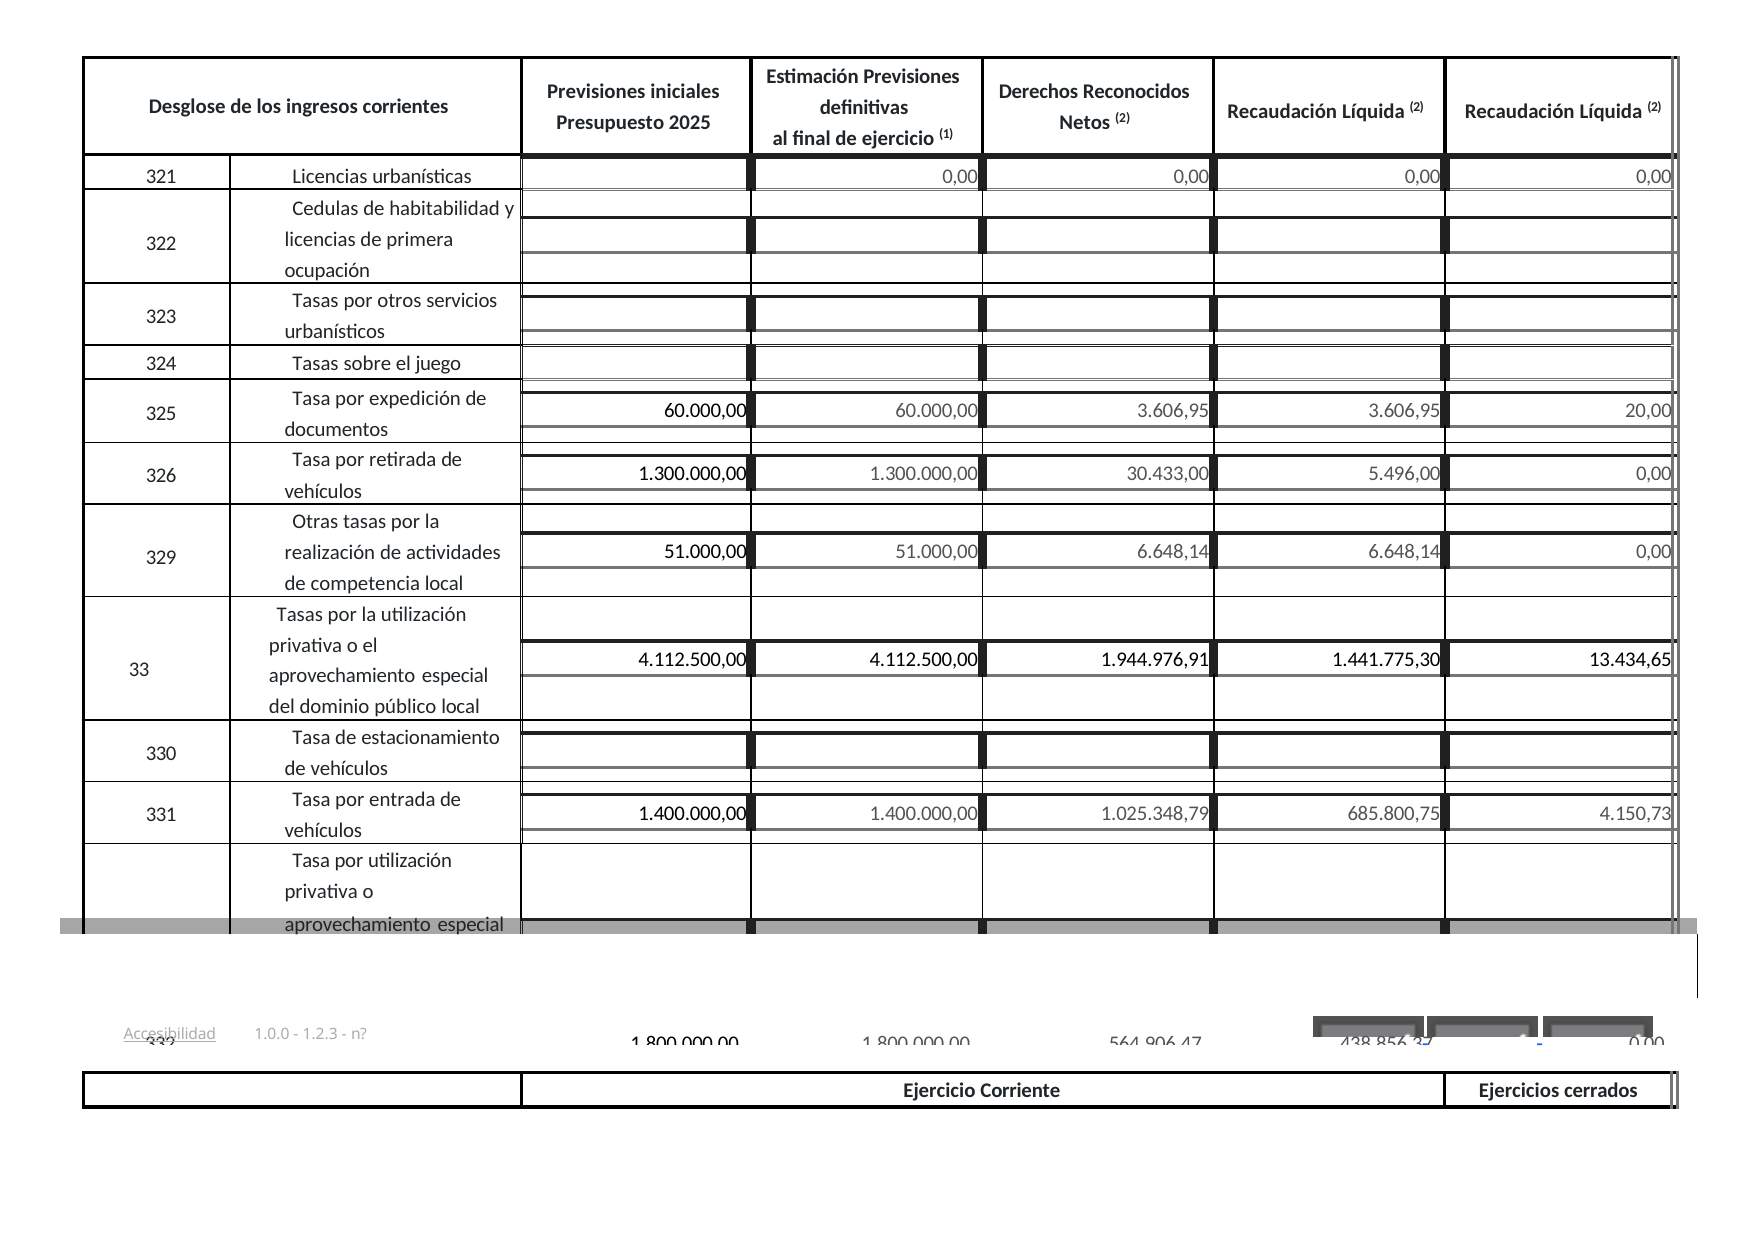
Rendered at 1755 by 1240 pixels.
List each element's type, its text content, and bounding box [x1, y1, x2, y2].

table_cell Estimación Previsiones definitivas al final de ejercicio (1) [753, 59, 981, 153]
table_cell 3.606,95 [1218, 394, 1440, 425]
table_cell [987, 921, 1209, 934]
table_cell Tasa por entrada de vehículos [231, 782, 520, 842]
table_cell 331 [85, 782, 229, 842]
table_cell [523, 443, 750, 454]
table_cell [230, 934, 521, 998]
table_cell [523, 159, 746, 188]
table_cell [1446, 443, 1671, 454]
table_cell [1450, 219, 1671, 251]
table_cell [983, 569, 1213, 596]
table_cell [1446, 332, 1671, 344]
table_cell [752, 569, 982, 596]
table_cell [523, 191, 750, 216]
table_cell [983, 844, 1213, 917]
table_cell [523, 721, 750, 731]
table_cell [983, 428, 1213, 442]
table_cell 33 [85, 597, 229, 719]
table_cell [523, 347, 746, 378]
table_cell [1446, 782, 1671, 793]
table_cell [752, 769, 982, 781]
table_cell [752, 677, 982, 719]
table_cell [1446, 505, 1671, 531]
table_cell [983, 381, 1213, 391]
table_cell Tasa por utilización privativa o [231, 844, 520, 917]
table_cell [1214, 934, 1445, 998]
table_cell Tasa de estacionamiento de vehículos [231, 721, 520, 781]
table_cell [1446, 831, 1671, 842]
table_cell Cedulas de habitabilidad y licencias de primera ocupación [231, 190, 520, 282]
table_cell [1218, 219, 1440, 251]
table_cell Tasa por expedición de documentos [231, 380, 520, 442]
table_cell 1.300.000,00 [756, 457, 978, 488]
table_cell [983, 677, 1213, 719]
table_cell [1218, 298, 1440, 329]
table_cell [1680, 918, 1697, 934]
table_cell [1446, 254, 1671, 282]
table_cell 321 [85, 156, 229, 188]
table_cell [752, 844, 982, 917]
table_cell 325 [85, 380, 229, 442]
table_cell 6.648,14 [1218, 535, 1440, 566]
table_cell [1215, 381, 1444, 391]
table_cell [523, 491, 750, 503]
table_cell [983, 491, 1213, 503]
table_cell [1218, 347, 1440, 378]
table_cell [1215, 332, 1444, 344]
table_cell Derechos Reconocidos Netos (2) [984, 59, 1212, 153]
table_cell [752, 254, 982, 282]
table_cell [752, 428, 982, 442]
table_cell [983, 721, 1213, 731]
table_cell 0,00 [1218, 159, 1440, 188]
table_cell [1446, 569, 1671, 596]
table_cell Tasas por otros servicios urbanísticos [231, 284, 520, 344]
table_cell Licencias urbanísticas [231, 156, 520, 188]
table_cell [983, 782, 1213, 793]
table_cell 0,00 [987, 159, 1209, 188]
table_cell [84, 934, 230, 998]
table_cell [1215, 428, 1444, 442]
table_cell [1450, 347, 1671, 378]
table_header Desglose de los ingresos corrientes [85, 59, 520, 153]
table_cell [1450, 735, 1671, 766]
table_cell [983, 332, 1213, 344]
table_cell 3.606,95 [987, 394, 1209, 425]
table_cell [1450, 298, 1671, 329]
table_cell [756, 298, 978, 329]
table_cell [523, 677, 750, 719]
table_cell [521, 934, 751, 998]
table_cell [756, 347, 978, 378]
table_cell [987, 347, 1209, 378]
table_cell Tasa por retirada de vehículos [231, 443, 520, 503]
table_cell [1446, 844, 1671, 917]
table_cell Accesibilidad 1.0.0 - 1.2.3 - n? [60, 998, 1697, 1043]
table_cell 1.025.348,79 [987, 796, 1209, 827]
table_cell 0,00 [1450, 159, 1671, 188]
table_cell [1446, 721, 1671, 731]
table_cell 685.800,75 [1218, 796, 1440, 827]
table_header [60, 56, 82, 917]
table_cell [523, 298, 746, 329]
table_cell [1215, 191, 1444, 216]
text 332 1.800.000,00 1.800.000,00 564.906,47 438.856,37 0,00 [1198, 1037, 1346, 1045]
table_cell [523, 284, 750, 294]
table_cell [983, 769, 1213, 781]
table_cell [1446, 428, 1671, 442]
table_cell 322 [85, 190, 229, 282]
table_cell [1215, 831, 1444, 842]
table_cell [523, 921, 746, 934]
table_cell [1218, 921, 1440, 934]
table_cell [60, 934, 83, 998]
table_cell 51.000,00 [756, 535, 978, 566]
table_cell [1215, 769, 1444, 781]
table_cell [983, 443, 1213, 454]
table_cell 20,00 [1450, 394, 1671, 425]
table_cell 13.434,65 [1450, 643, 1671, 674]
table_cell 60.000,00 [756, 394, 978, 425]
table_cell [983, 505, 1213, 531]
table_cell [756, 921, 978, 934]
table_cell [987, 735, 1209, 766]
table_cell [1215, 844, 1444, 917]
table_cell 60.000,00 [523, 394, 746, 425]
table_cell [1215, 284, 1444, 294]
table_cell [1450, 921, 1671, 934]
table_cell [523, 505, 750, 531]
table_cell 1.944.976,91 [987, 643, 1209, 674]
table_cell [751, 934, 982, 998]
table_cell [752, 782, 982, 793]
table_cell 323 [85, 284, 229, 344]
table_cell [523, 569, 750, 596]
table_cell [752, 191, 982, 216]
table_cell 0,00 [1450, 457, 1671, 488]
table_cell 324 [85, 346, 229, 378]
table_cell [756, 219, 978, 251]
table_cell [1215, 505, 1444, 531]
table_cell 1.300.000,00 [523, 457, 746, 488]
table_cell [1446, 491, 1671, 503]
table_cell [983, 597, 1213, 639]
table_cell [523, 381, 750, 391]
table_cell 326 [85, 443, 229, 503]
table_cell [983, 254, 1213, 282]
table_cell [752, 597, 982, 639]
table_cell [523, 254, 750, 282]
table_header [1680, 56, 1697, 917]
table_cell [1445, 934, 1675, 998]
table_cell 4.112.500,00 [756, 643, 978, 674]
table_cell [987, 219, 1209, 251]
table_cell 1.400.000,00 [523, 796, 746, 827]
table_cell [1446, 769, 1671, 781]
table_cell [983, 284, 1213, 294]
table_cell [752, 332, 982, 344]
table_cell 0,00 [1450, 535, 1671, 566]
table_cell [1446, 381, 1671, 391]
table_cell [1215, 569, 1444, 596]
table_cell [752, 831, 982, 842]
table_cell [1215, 721, 1444, 731]
table_cell [523, 831, 750, 842]
table_cell 6.648,14 [987, 535, 1209, 566]
table_cell 51.000,00 [523, 535, 746, 566]
text 332 1.800.000,00 1.800.000,00 564.906,47 438.856,37 0,00 [1429, 1037, 1632, 1045]
table_cell [60, 918, 82, 934]
table_cell 1.441.775,30 [1218, 643, 1440, 674]
table_cell [983, 831, 1213, 842]
table_cell [1215, 254, 1444, 282]
table_cell [752, 505, 982, 531]
table_cell [523, 332, 750, 344]
table_cell 1.400.000,00 [756, 796, 978, 827]
table_cell 330 [85, 721, 229, 781]
table_cell [1446, 677, 1671, 719]
table_cell [982, 934, 1214, 998]
table_cell [85, 918, 229, 934]
table_cell [1446, 597, 1671, 639]
table_cell Otras tasas por la realización de actividades de competencia local [231, 505, 520, 596]
text 332 1.800.000,00 1.800.000,00 564.906,47 438.856,37 0,00 [237, 1037, 635, 1045]
table_cell [752, 284, 982, 294]
table_cell [1215, 443, 1444, 454]
table_cell [523, 428, 750, 442]
text 332 1.800.000,00 1.800.000,00 564.906,47 438.856,37 0,00 [967, 1037, 1115, 1045]
table_cell [1218, 735, 1440, 766]
table_cell [523, 597, 750, 639]
table_cell [1215, 782, 1444, 793]
table_cell Previsiones iniciales Presupuesto 2025 [523, 59, 749, 153]
table_cell [1446, 191, 1671, 216]
table_cell aprovechamiento especial [231, 918, 520, 934]
table_cell [523, 769, 750, 781]
table_cell [85, 844, 229, 917]
table_cell [523, 219, 746, 251]
table_cell Tasas por la utilización privativa o el aprovechamiento especial del dominio público local [231, 597, 520, 719]
table_cell 4.112.500,00 [523, 643, 746, 674]
table_cell 0,00 [756, 159, 978, 188]
table_cell Tasas sobre el juego [231, 346, 520, 378]
table_cell 30.433,00 [987, 457, 1209, 488]
table_cell [752, 443, 982, 454]
table_cell Recaudación Líquida (2) [1447, 59, 1671, 153]
table_cell [1675, 934, 1697, 998]
table_cell [1215, 491, 1444, 503]
table_cell [756, 735, 978, 766]
table_cell [1215, 597, 1444, 639]
table_cell Recaudación Líquida (2) [1215, 59, 1443, 153]
table_cell 5.496,00 [1218, 457, 1440, 488]
table_cell [987, 298, 1209, 329]
table_cell [752, 381, 982, 391]
table_cell [523, 735, 746, 766]
table_cell [752, 491, 982, 503]
table_cell [522, 844, 750, 917]
table_cell [752, 721, 982, 731]
table_cell [983, 191, 1213, 216]
table_cell 329 [85, 505, 229, 596]
table_cell [523, 782, 750, 793]
table_cell 4.150,73 [1450, 796, 1671, 827]
table_cell [1446, 284, 1671, 294]
table_cell [1215, 677, 1444, 719]
